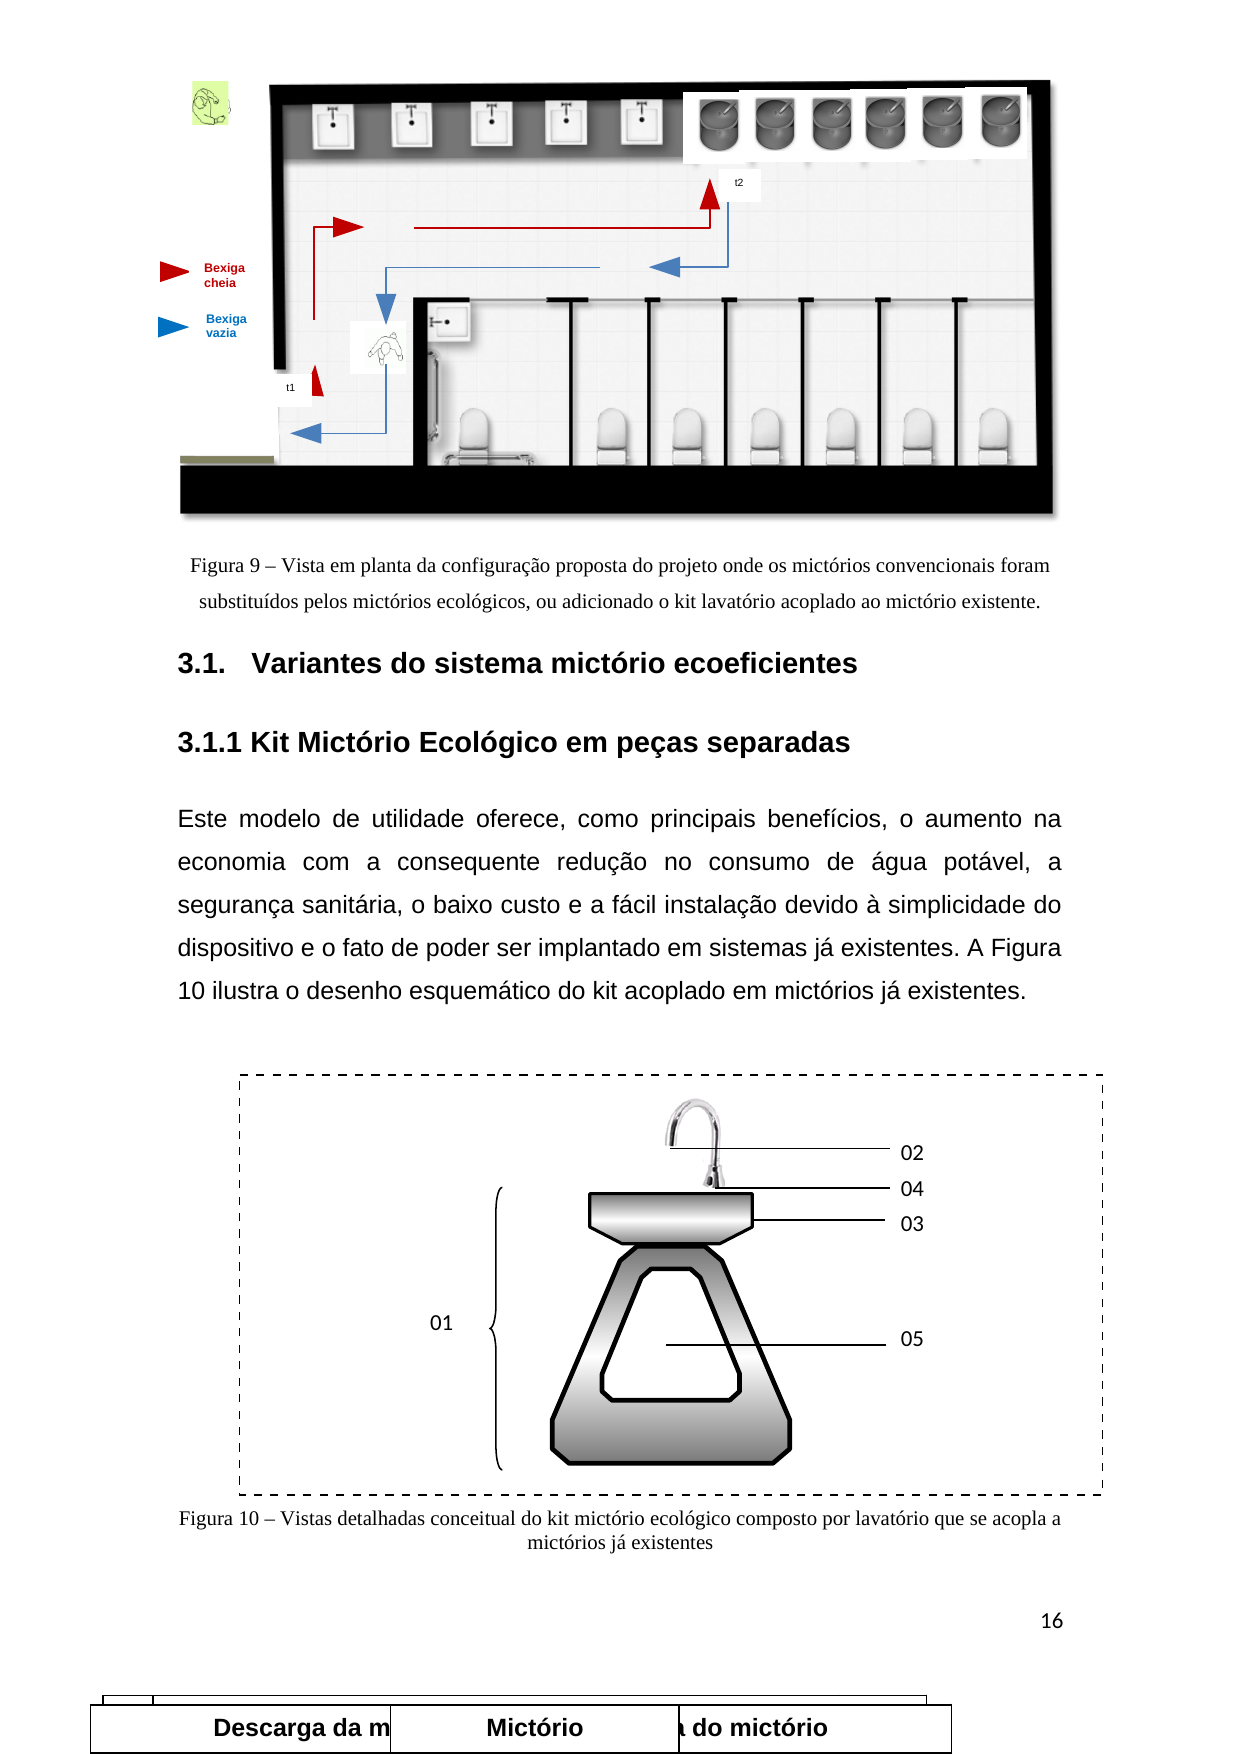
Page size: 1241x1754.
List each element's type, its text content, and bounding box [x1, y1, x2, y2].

text 05 [901, 1324, 950, 1349]
text 02 [901, 1138, 950, 1163]
subtitle Descarga da micção e enxágüe da cuba do mictório [680, 1713, 936, 1742]
text Bexiga vazia [206, 311, 250, 340]
text Este modelo de utilidade oferece, como principais benefícios, o aumento na economia com a consequente redução no consumo de água potável, a segurança sanitária, o baixo custo e a fácil instalação devido à simplicidade do dispositivo e o fato de poder ser implantado em sistemas já existentes. A Figura 10 ilustra o desenho esquemático do kit acoplado em mictórios já existentes. [177, 804, 1063, 1005]
text 3.1. Variantes do sistema mictório ecoeficientes [177, 646, 1063, 679]
text 3.1.1 Kit Mictório Ecológico em peças separadas [391, 1706, 678, 1752]
text 3.1.1 Kit Mictório Ecológico em peças separadas [177, 725, 1063, 758]
text 3.1.1 Kit Mictório Ecológico em peças separadas [91, 1706, 390, 1752]
text Bexiga cheia [204, 261, 248, 289]
text 03 [901, 1209, 950, 1234]
text t1 [286, 381, 297, 393]
text Figura 9 – Vista em planta da configuração proposta do projeto onde os mictórios convencionais foram substituídos pelos mictórios ecológicos, ou adicionado o kit lavatório acoplado ao mictório existente. [177, 74, 1063, 613]
text 04 [901, 1174, 950, 1199]
text Figura 10 – Vistas detalhadas conceitual do kit mictório ecológico composto por lavatório que se acopla a mictórios já existentes [177, 1506, 1063, 1554]
subtitle Mictório [406, 1713, 663, 1742]
text t2 [734, 177, 746, 189]
text 01 [430, 1308, 465, 1336]
text 3.1.1 Kit Mictório Ecológico em peças separadas [680, 1706, 951, 1752]
text 3.1.1 Kit Mictório Ecológico em peças separadas [154, 1696, 926, 1704]
subtitle Descarga da micção e enxágüe da cuba do mictório [106, 1713, 390, 1742]
